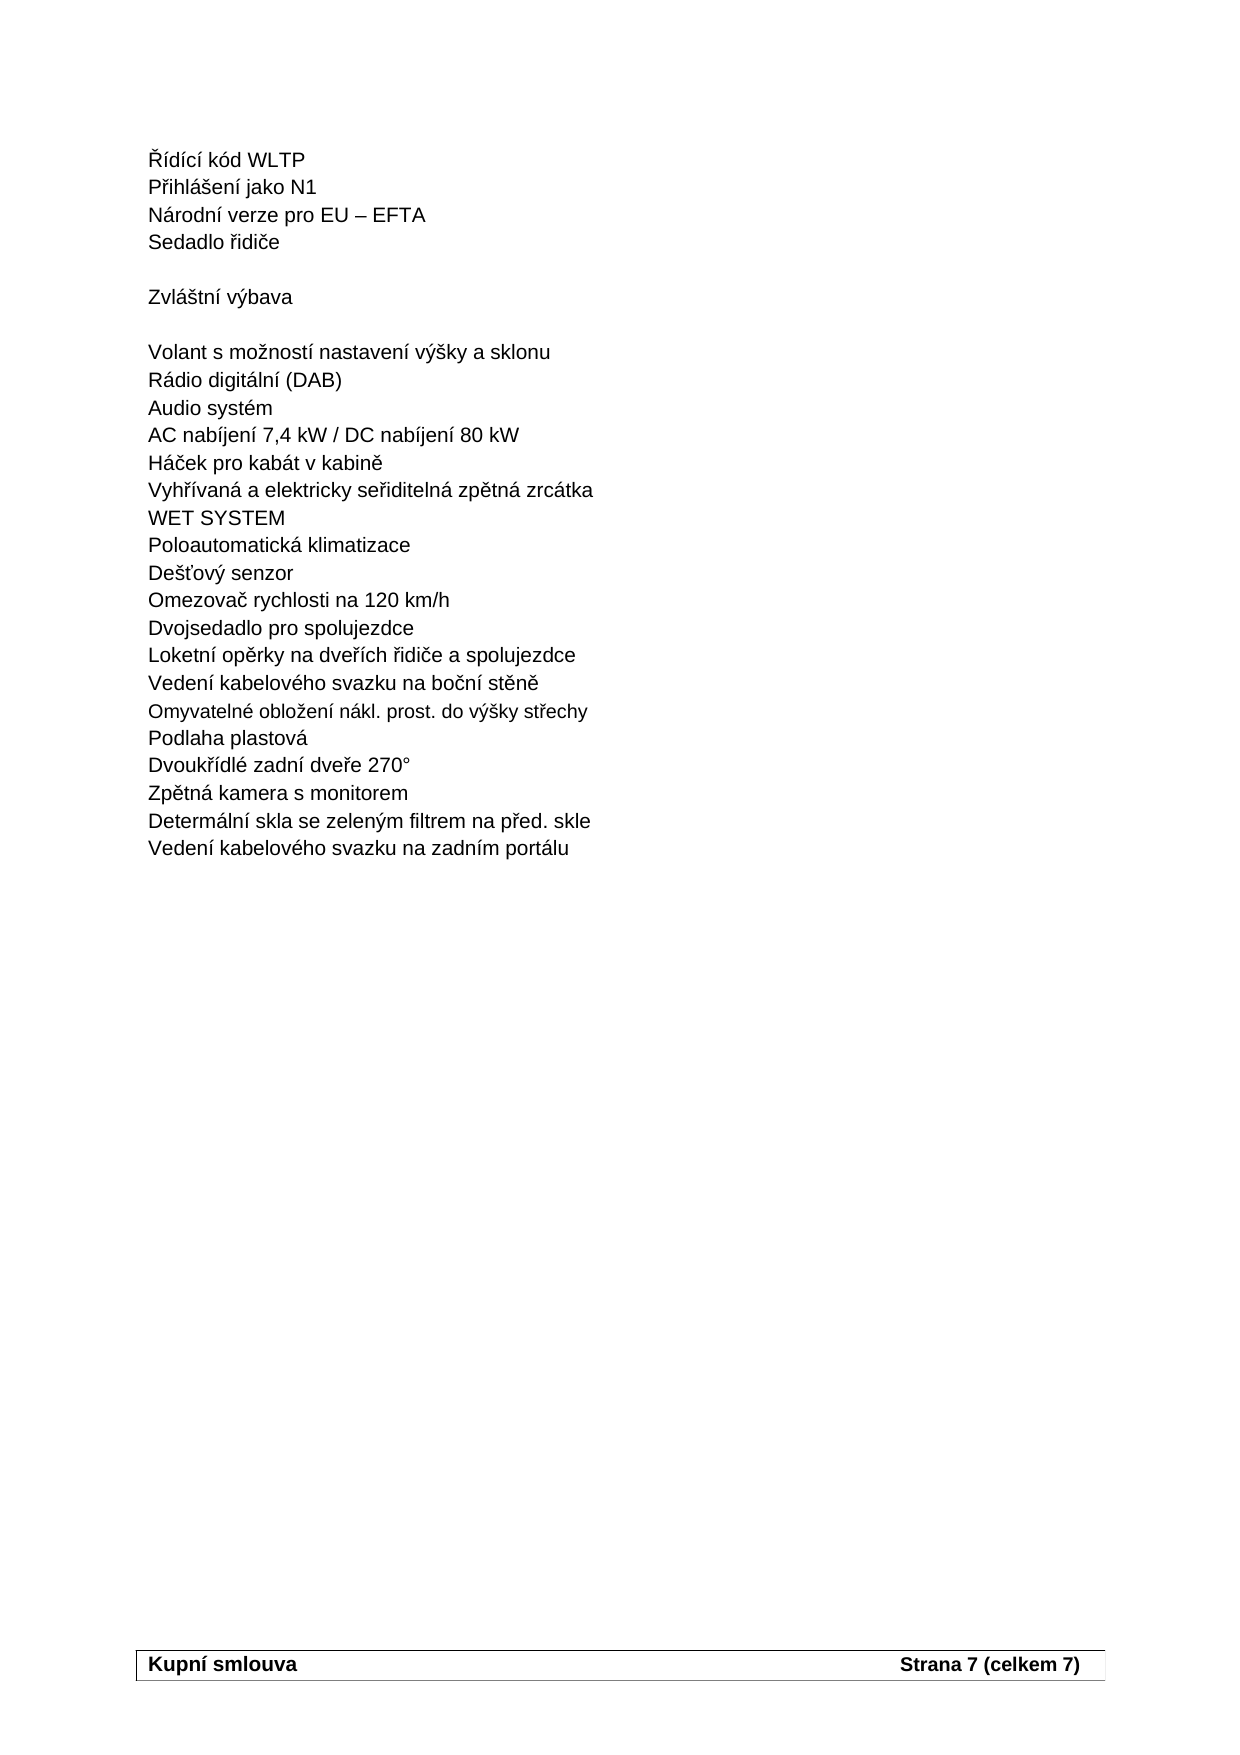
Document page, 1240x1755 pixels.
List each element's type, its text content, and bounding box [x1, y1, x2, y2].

text Vyhřívaná a elektricky seřiditelná zpětná zrcátka [148, 478, 1091, 502]
text Zpětná kamera s monitorem [148, 781, 1091, 805]
text Dešťový senzor [148, 561, 1091, 585]
text Sedadlo řidiče [148, 230, 1091, 254]
text Audio systém [148, 395, 1091, 419]
text Dvoukřídlé zadní dveře 270° [148, 753, 1091, 777]
text Podlaha plastová [148, 726, 1091, 750]
text Omyvatelné obložení nákl. prost. do výšky střechy [148, 699, 1091, 722]
text Přihlášení jako N1 [148, 175, 1091, 199]
text Loketní opěrky na dveřích řidiče a spolujezdce [148, 643, 1091, 667]
text Rádio digitální (DAB) [148, 368, 1091, 392]
text Vedení kabelového svazku na boční stěně [148, 671, 1091, 695]
text AC nabíjení 7,4 kW / DC nabíjení 80 kW [148, 423, 1091, 447]
text Řídící kód WLTP [148, 147, 1091, 171]
text Determální skla se zeleným filtrem na před. skle [148, 809, 1091, 833]
text Omezovač rychlosti na 120 km/h [148, 588, 1091, 612]
text Poloautomatická klimatizace [148, 533, 1091, 557]
text Volant s možností nastavení výšky a sklonu [148, 340, 1091, 364]
text Háček pro kabát v kabině [148, 450, 1091, 474]
text Národní verze pro EU – EFTA [148, 202, 1091, 226]
text Dvojsedadlo pro spolujezdce [148, 616, 1091, 640]
text Vedení kabelového svazku na zadním portálu [148, 836, 1091, 860]
text WET SYSTEM [148, 506, 1091, 529]
text Zvláštní výbava [148, 285, 1091, 309]
